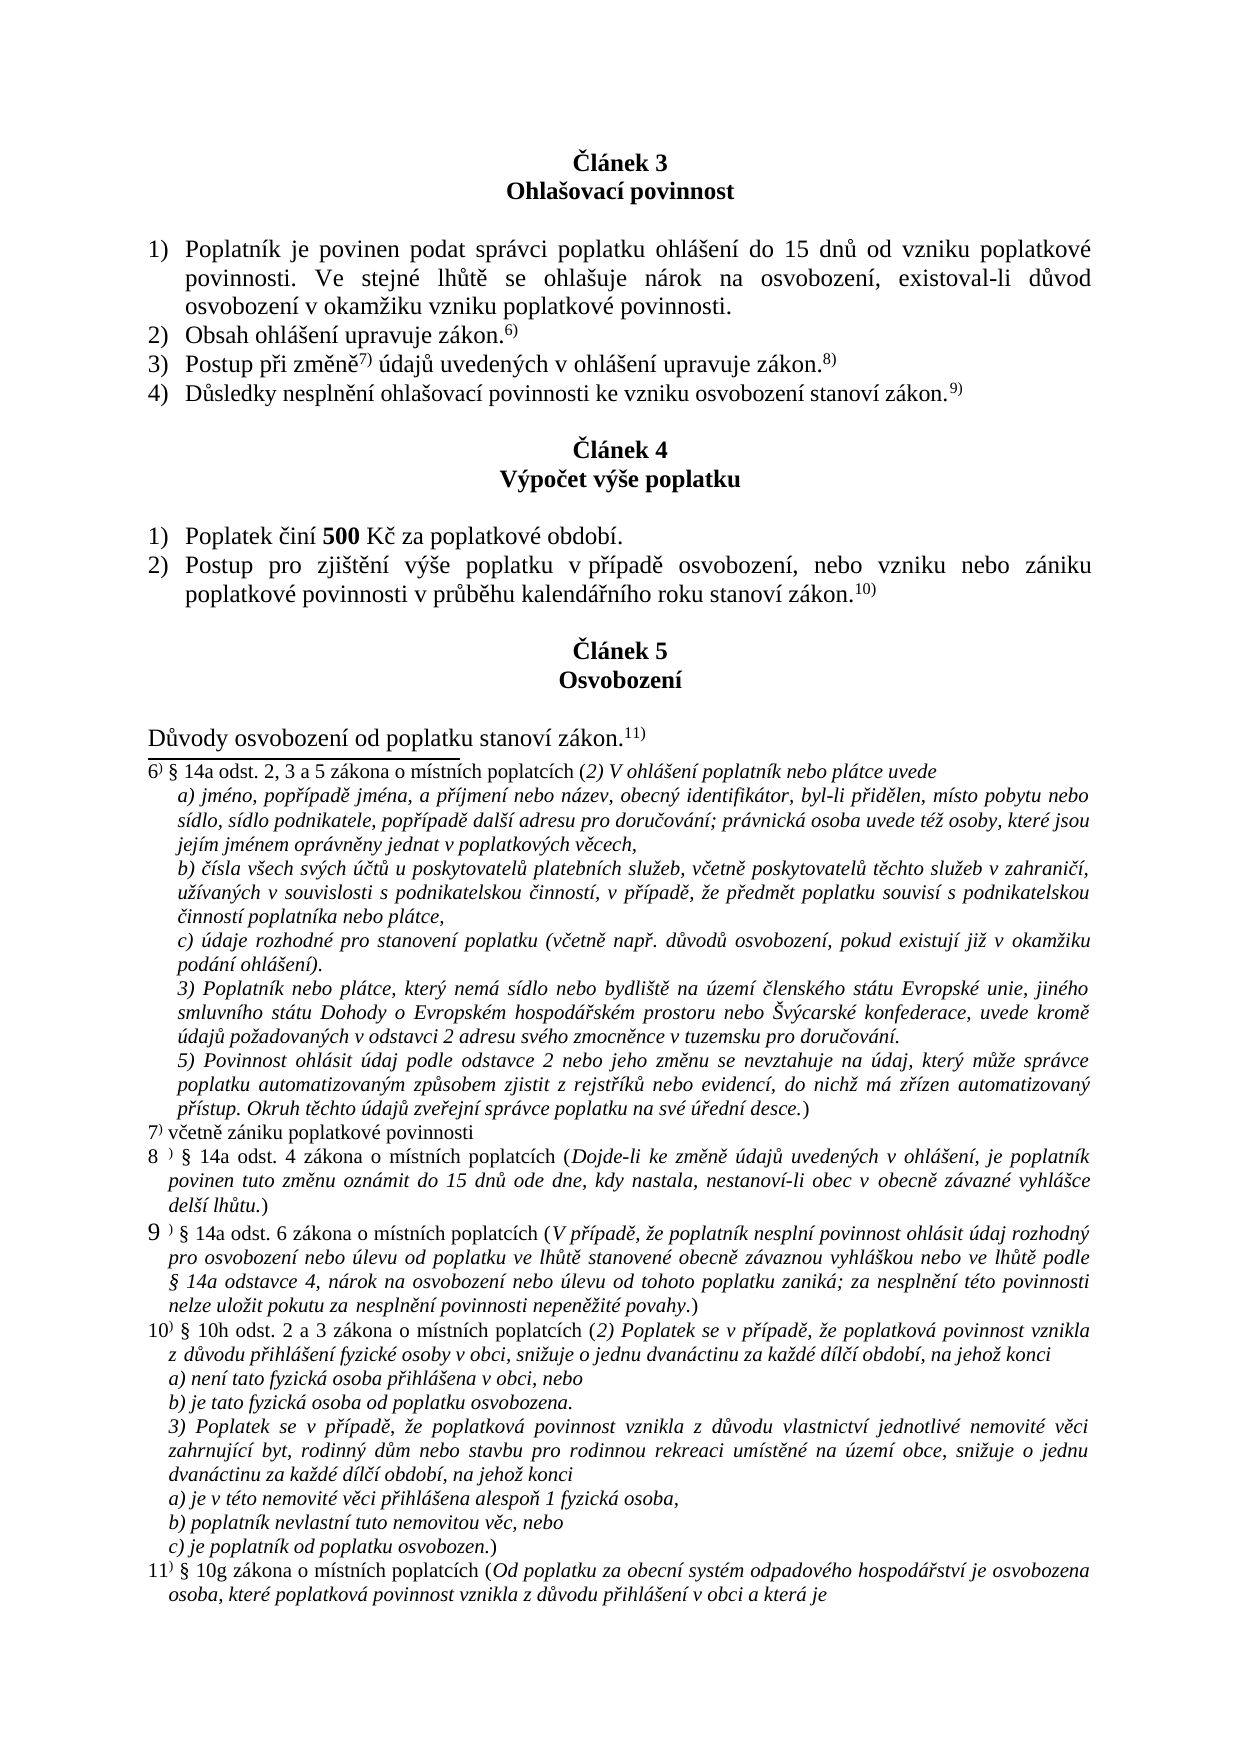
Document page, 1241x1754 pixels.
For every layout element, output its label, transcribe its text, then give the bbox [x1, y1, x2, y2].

list ) § 10h odst. 2 a 3 zákona o místních poplatcích (2) Poplatek se v případě, že poplatková povinnost vznikla z důvodu přihlášení fyzické osoby v obci, snižuje o jednu dvanáctinu za každé dílčí období, na jehož konci [148, 1317, 1092, 1366]
list b) je tato fyzická osoba od poplatku osvobozena. [168, 1390, 1092, 1414]
list ) § 14a odst. 6 zákona o místních poplatcích (V případě, že poplatník nesplní povinnost ohlásit údaj rozhodný pro osvobození nebo úlevu od poplatku ve lhůtě stanovené obecně závaznou vyhláškou nebo ve lhůtě podle § 14a odstavce 4, nárok na osvobození nebo úlevu od tohoto poplatku zaniká; za nesplnění této povinnosti nelze uložit pokutu za nesplnění povinnosti nepeněžité povahy.) [148, 1217, 1092, 1317]
list 5) Povinnost ohlásit údaj podle odstavce 2 nebo jeho změnu se nevztahuje na údaj, který může správce poplatku automatizovaným způsobem zjistit z rejstříků nebo evidencí, do nichž má zřízen automatizovaný přístup. Okruh těchto údajů zveřejní správce poplatku na své úřední desce.) [177, 1048, 1092, 1120]
list 3) Poplatník nebo plátce, který nemá sídlo nebo bydliště na území členského státu Evropské unie, jiného smluvního státu Dohody o Evropském hospodářském prostoru nebo Švýcarské konfederace, uvede kromě údajů požadovaných v odstavci 2 adresu svého zmocněnce v tuzemsku pro doručování. [177, 976, 1092, 1048]
list Poplatník je povinen podat správci poplatku ohlášení do 15 dnů od vzniku poplatkové povinnosti. Ve stejné lhůtě se ohlašuje nárok na osvobození, existoval-li důvod osvobození v okamžiku vzniku poplatkové povinnosti. [148, 234, 1092, 320]
list c) údaje rozhodné pro stanovení poplatku (včetně např. důvodů osvobození, pokud existují již v okamžiku podání ohlášení). [177, 928, 1092, 976]
list Poplatek činí 500 Kč za poplatkové období. [148, 521, 1092, 550]
list ) včetně zániku poplatkové povinnosti [148, 1120, 1092, 1144]
text Článek 5 [148, 636, 1092, 665]
list Postup pro zjištění výše poplatku v případě osvobození, nebo vzniku nebo zániku poplatkové povinnosti v průběhu kalendářního roku stanoví zákon.) [148, 550, 1092, 608]
list Obsah ohlášení upravuje zákon.) [148, 320, 1092, 349]
text ) § 10g zákona o místních poplatcích (Od poplatku za obecní systém odpadového hospodářství je osvobozena osoba, které poplatková povinnost vznikla z důvodu přihlášení v obci a která je [148, 1558, 1092, 1606]
list ) § 14a odst. 2, 3 a 5 zákona o místních poplatcích (2) V ohlášení poplatník nebo plátce uvede [148, 759, 1092, 783]
text Výpočet výše poplatku [148, 464, 1092, 493]
list b) poplatník nevlastní tuto nemovitou věc, nebo [168, 1510, 1092, 1534]
text Ohlašovací povinnost [148, 176, 1092, 205]
text Důvody osvobození od poplatku stanoví zákon.) [148, 723, 1092, 751]
text Osvobození [148, 665, 1092, 694]
list a) není tato fyzická osoba přihlášena v obci, nebo [148, 1366, 1092, 1390]
list Důsledky nesplnění ohlašovací povinnosti ke vzniku osvobození stanoví zákon.) [148, 378, 1092, 406]
text Článek 4 [148, 435, 1092, 464]
list b) čísla všech svých účtů u poskytovatelů platebních služeb, včetně poskytovatelů těchto služeb v zahraničí, užívaných v souvislosti s podnikatelskou činností, v případě, že předmět poplatku souvisí s podnikatelskou činností poplatníka nebo plátce, [177, 856, 1092, 928]
list 3) Poplatek se v případě, že poplatková povinnost vznikla z důvodu vlastnictví jednotlivé nemovité věci zahrnující byt, rodinný dům nebo stavbu pro rodinnou rekreaci umístěné na území obce, snižuje o jednu dvanáctinu za každé dílčí období, na jehož konci [148, 1414, 1092, 1486]
text Článek 3 [148, 148, 1092, 176]
list c) je poplatník od poplatku osvobozen.) [148, 1534, 1092, 1558]
list Postup při změně) údajů uvedených v ohlášení upravuje zákon.) [148, 349, 1092, 378]
list a) jméno, popřípadě jména, a příjmení nebo název, obecný identifikátor, byl-li přidělen, místo pobytu nebo sídlo, sídlo podnikatele, popřípadě další adresu pro doručování; právnická osoba uvede též osoby, které jsou jejím jménem oprávněny jednat v poplatkových věcech, [177, 783, 1092, 856]
list ) § 14a odst. 4 zákona o místních poplatcích (Dojde-li ke změně údajů uvedených v ohlášení, je poplatník povinen tuto změnu oznámit do 15 dnů ode dne, kdy nastala, nestanoví-li obec v obecně závazné vyhlášce delší lhůtu.) [148, 1144, 1092, 1217]
list a) je v této nemovité věci přihlášena alespoň 1 fyzická osoba, [148, 1486, 1092, 1510]
